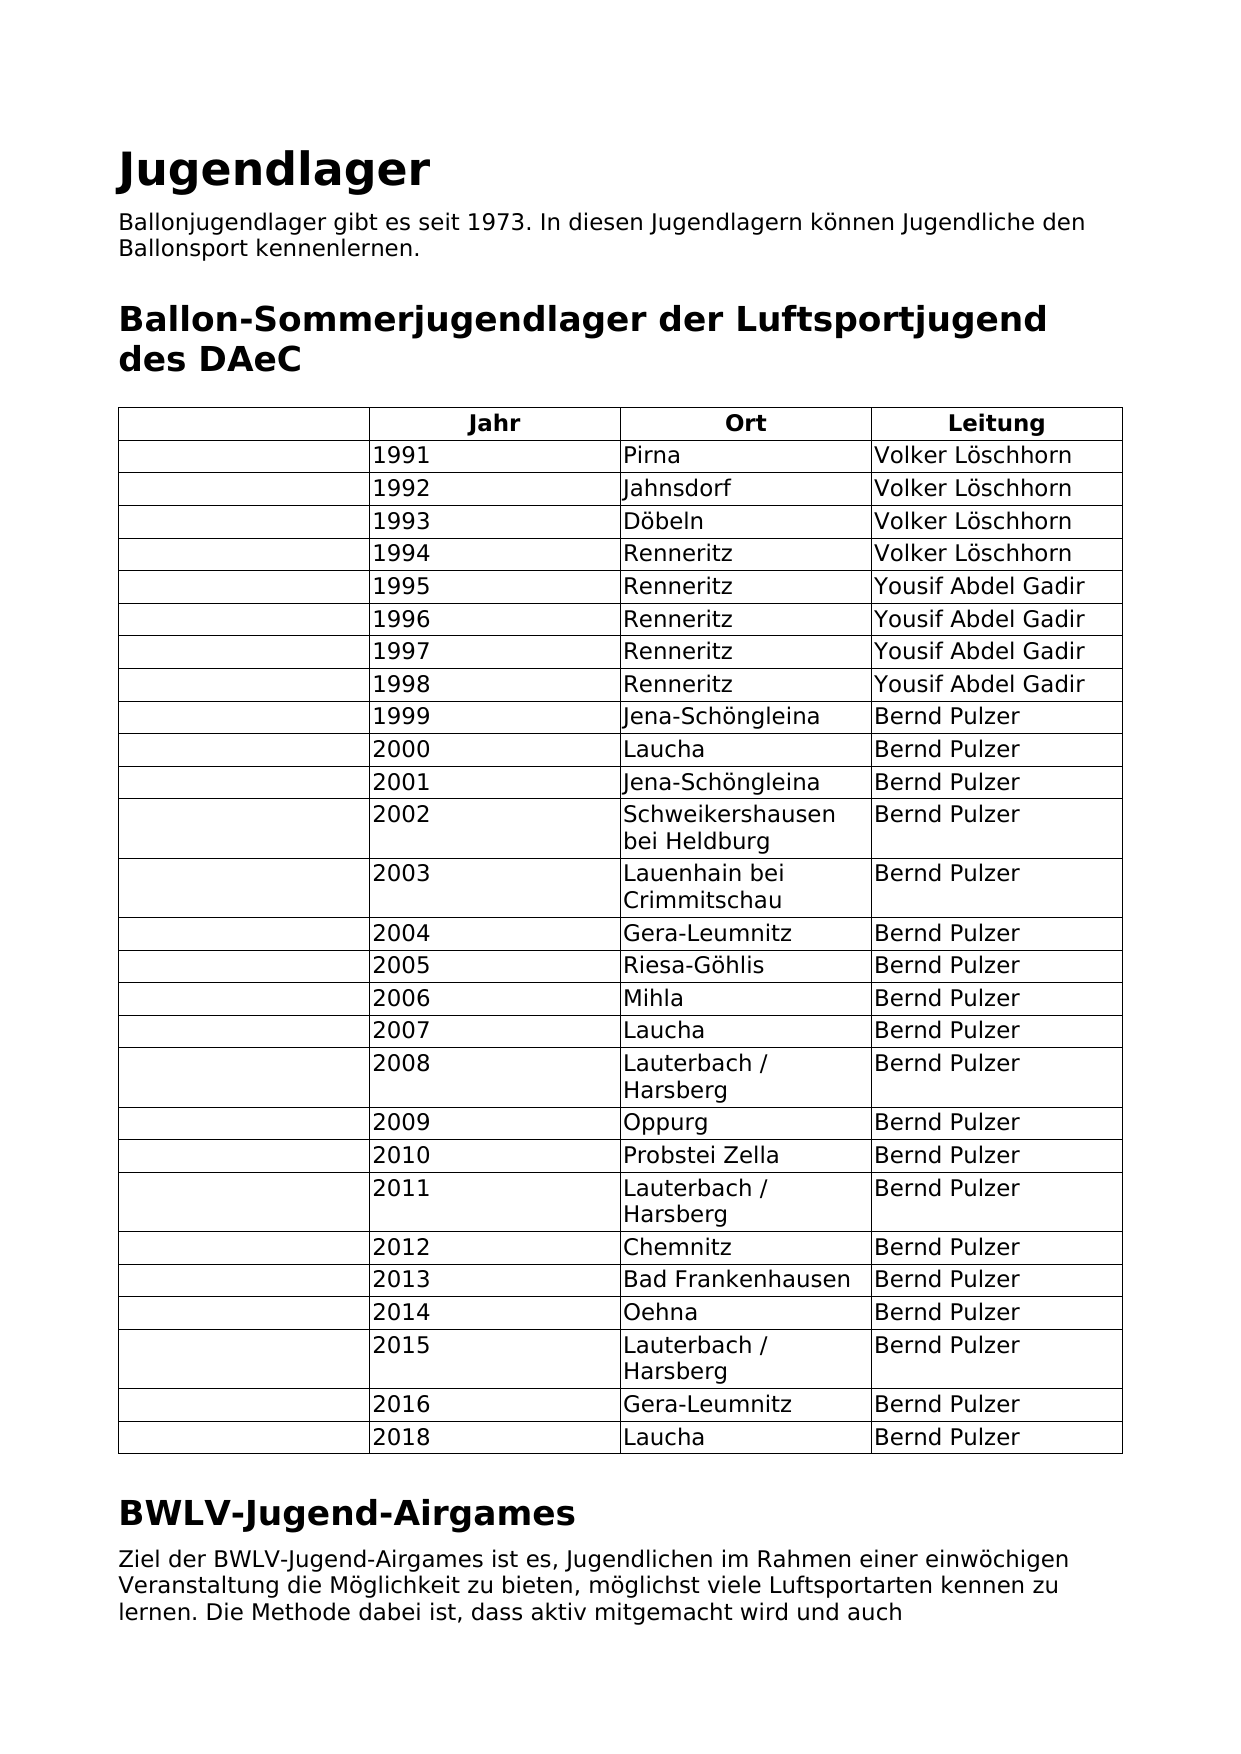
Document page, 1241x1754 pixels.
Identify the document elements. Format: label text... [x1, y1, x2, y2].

table_cell [119, 539, 369, 570]
table_cell 1999 [370, 702, 620, 733]
table_cell 2013 [370, 1265, 620, 1296]
table_cell Bernd Pulzer [872, 1297, 1122, 1329]
table_cell 2005 [370, 951, 620, 982]
table_cell Bernd Pulzer [872, 983, 1122, 1015]
table_cell Bernd Pulzer [872, 799, 1122, 858]
table_cell [119, 767, 369, 798]
table_cell [119, 799, 369, 858]
table_cell Gera-Leumnitz [621, 918, 871, 949]
table_header [119, 408, 369, 440]
table_cell Schweikershausen bei Heldburg [621, 799, 871, 858]
table_cell Bernd Pulzer [872, 1389, 1122, 1421]
table_cell Volker Löschhorn [872, 441, 1122, 472]
table_cell [119, 636, 369, 668]
table_cell Oehna [621, 1297, 871, 1329]
table_cell 1992 [370, 473, 620, 505]
table_cell 1993 [370, 506, 620, 537]
table_cell [119, 1173, 369, 1231]
table_cell [119, 1265, 369, 1296]
table_cell Bernd Pulzer [872, 1016, 1122, 1047]
table_cell Mihla [621, 983, 871, 1015]
table_cell Volker Löschhorn [872, 473, 1122, 505]
table_cell Bernd Pulzer [872, 734, 1122, 766]
table_cell 2002 [370, 799, 620, 858]
table_cell 2014 [370, 1297, 620, 1329]
table_cell Lauenhain bei Crimmitschau [621, 859, 871, 917]
table_cell 2009 [370, 1108, 620, 1139]
table_cell 2003 [370, 859, 620, 917]
table_cell Yousif Abdel Gadir [872, 571, 1122, 603]
text Ballonjugendlager gibt es seit 1973. In diesen Jugendlagern können Jugendliche den Ballonsport kennenlernen. [118, 209, 1122, 262]
table_cell [119, 702, 369, 733]
table_cell [119, 1330, 369, 1388]
table_cell Bad Frankenhausen [621, 1265, 871, 1296]
table_cell [119, 473, 369, 505]
table_cell [119, 951, 369, 982]
table_cell Lauterbach / Harsberg [621, 1173, 871, 1231]
table_cell Lauterbach / Harsberg [621, 1048, 871, 1107]
table_cell Bernd Pulzer [872, 1232, 1122, 1264]
table_cell 1996 [370, 604, 620, 635]
table_cell Volker Löschhorn [872, 506, 1122, 537]
table_cell 2000 [370, 734, 620, 766]
table_cell 1994 [370, 539, 620, 570]
table_cell Bernd Pulzer [872, 702, 1122, 733]
table_cell Bernd Pulzer [872, 1265, 1122, 1296]
table_cell [119, 859, 369, 917]
table_cell Bernd Pulzer [872, 918, 1122, 949]
table_cell Yousif Abdel Gadir [872, 669, 1122, 701]
table_cell 2018 [370, 1422, 620, 1453]
subtitle BWLV-Jugend-Airgames [118, 1493, 1122, 1533]
table_cell 2006 [370, 983, 620, 1015]
table_cell Jena-Schöngleina [621, 767, 871, 798]
table_cell [119, 1297, 369, 1329]
table_cell [119, 1108, 369, 1139]
table_cell Bernd Pulzer [872, 767, 1122, 798]
table_cell 2010 [370, 1140, 620, 1172]
table_cell 2001 [370, 767, 620, 798]
table_cell 1997 [370, 636, 620, 668]
table_cell [119, 1422, 369, 1453]
table_header Leitung [872, 408, 1122, 440]
table_cell [119, 983, 369, 1015]
table_cell 2015 [370, 1330, 620, 1388]
table_cell Chemnitz [621, 1232, 871, 1264]
table_cell Jahnsdorf [621, 473, 871, 505]
table_cell [119, 506, 369, 537]
table_cell 2011 [370, 1173, 620, 1231]
table_cell Jena-Schöngleina [621, 702, 871, 733]
table_cell Laucha [621, 1422, 871, 1453]
table_cell Lauterbach / Harsberg [621, 1330, 871, 1388]
table_cell 2016 [370, 1389, 620, 1421]
table_cell Yousif Abdel Gadir [872, 604, 1122, 635]
table_cell [119, 1232, 369, 1264]
subtitle Ballon-Sommerjugendlager der Luftsportjugend des DAeC [118, 300, 1122, 380]
table_cell 1998 [370, 669, 620, 701]
table_cell [119, 441, 369, 472]
table_cell [119, 669, 369, 701]
table_cell Probstei Zella [621, 1140, 871, 1172]
table_cell Bernd Pulzer [872, 1048, 1122, 1107]
table_cell Bernd Pulzer [872, 1108, 1122, 1139]
table_cell Oppurg [621, 1108, 871, 1139]
table_cell Laucha [621, 1016, 871, 1047]
table_cell Riesa-Göhlis [621, 951, 871, 982]
table_cell Volker Löschhorn [872, 539, 1122, 570]
table_cell Renneritz [621, 636, 871, 668]
table_cell 2004 [370, 918, 620, 949]
table_cell Pirna [621, 441, 871, 472]
subtitle Jugendlager [118, 143, 1122, 196]
table_cell [119, 1389, 369, 1421]
table_cell Yousif Abdel Gadir [872, 636, 1122, 668]
table_cell Döbeln [621, 506, 871, 537]
table_cell Renneritz [621, 669, 871, 701]
table_cell Bernd Pulzer [872, 951, 1122, 982]
table_cell Bernd Pulzer [872, 1173, 1122, 1231]
table_cell [119, 571, 369, 603]
table_cell [119, 1048, 369, 1107]
table_cell [119, 1016, 369, 1047]
table_cell Laucha [621, 734, 871, 766]
table_cell Bernd Pulzer [872, 1330, 1122, 1388]
table_cell [119, 1140, 369, 1172]
table_cell [119, 918, 369, 949]
table_cell Gera-Leumnitz [621, 1389, 871, 1421]
table_cell [119, 734, 369, 766]
table_cell Renneritz [621, 571, 871, 603]
table_cell 2012 [370, 1232, 620, 1264]
table_cell 2007 [370, 1016, 620, 1047]
table_cell Bernd Pulzer [872, 1140, 1122, 1172]
table_header Ort [621, 408, 871, 440]
table_cell 1991 [370, 441, 620, 472]
table_cell Bernd Pulzer [872, 1422, 1122, 1453]
table_cell 2008 [370, 1048, 620, 1107]
text Ziel der BWLV-Jugend-Airgames ist es, Jugendlichen im Rahmen einer einwöchigen Veranstaltung die Möglichkeit zu bieten, möglichst viele Luftsportarten kennen zu lernen. Die Methode dabei ist, dass aktiv mitgemacht wird und auch [118, 1546, 1122, 1626]
table_cell [119, 604, 369, 635]
table_header Jahr [370, 408, 620, 440]
table_cell Renneritz [621, 539, 871, 570]
table_cell 1995 [370, 571, 620, 603]
table_cell Bernd Pulzer [872, 859, 1122, 917]
table_cell Renneritz [621, 604, 871, 635]
